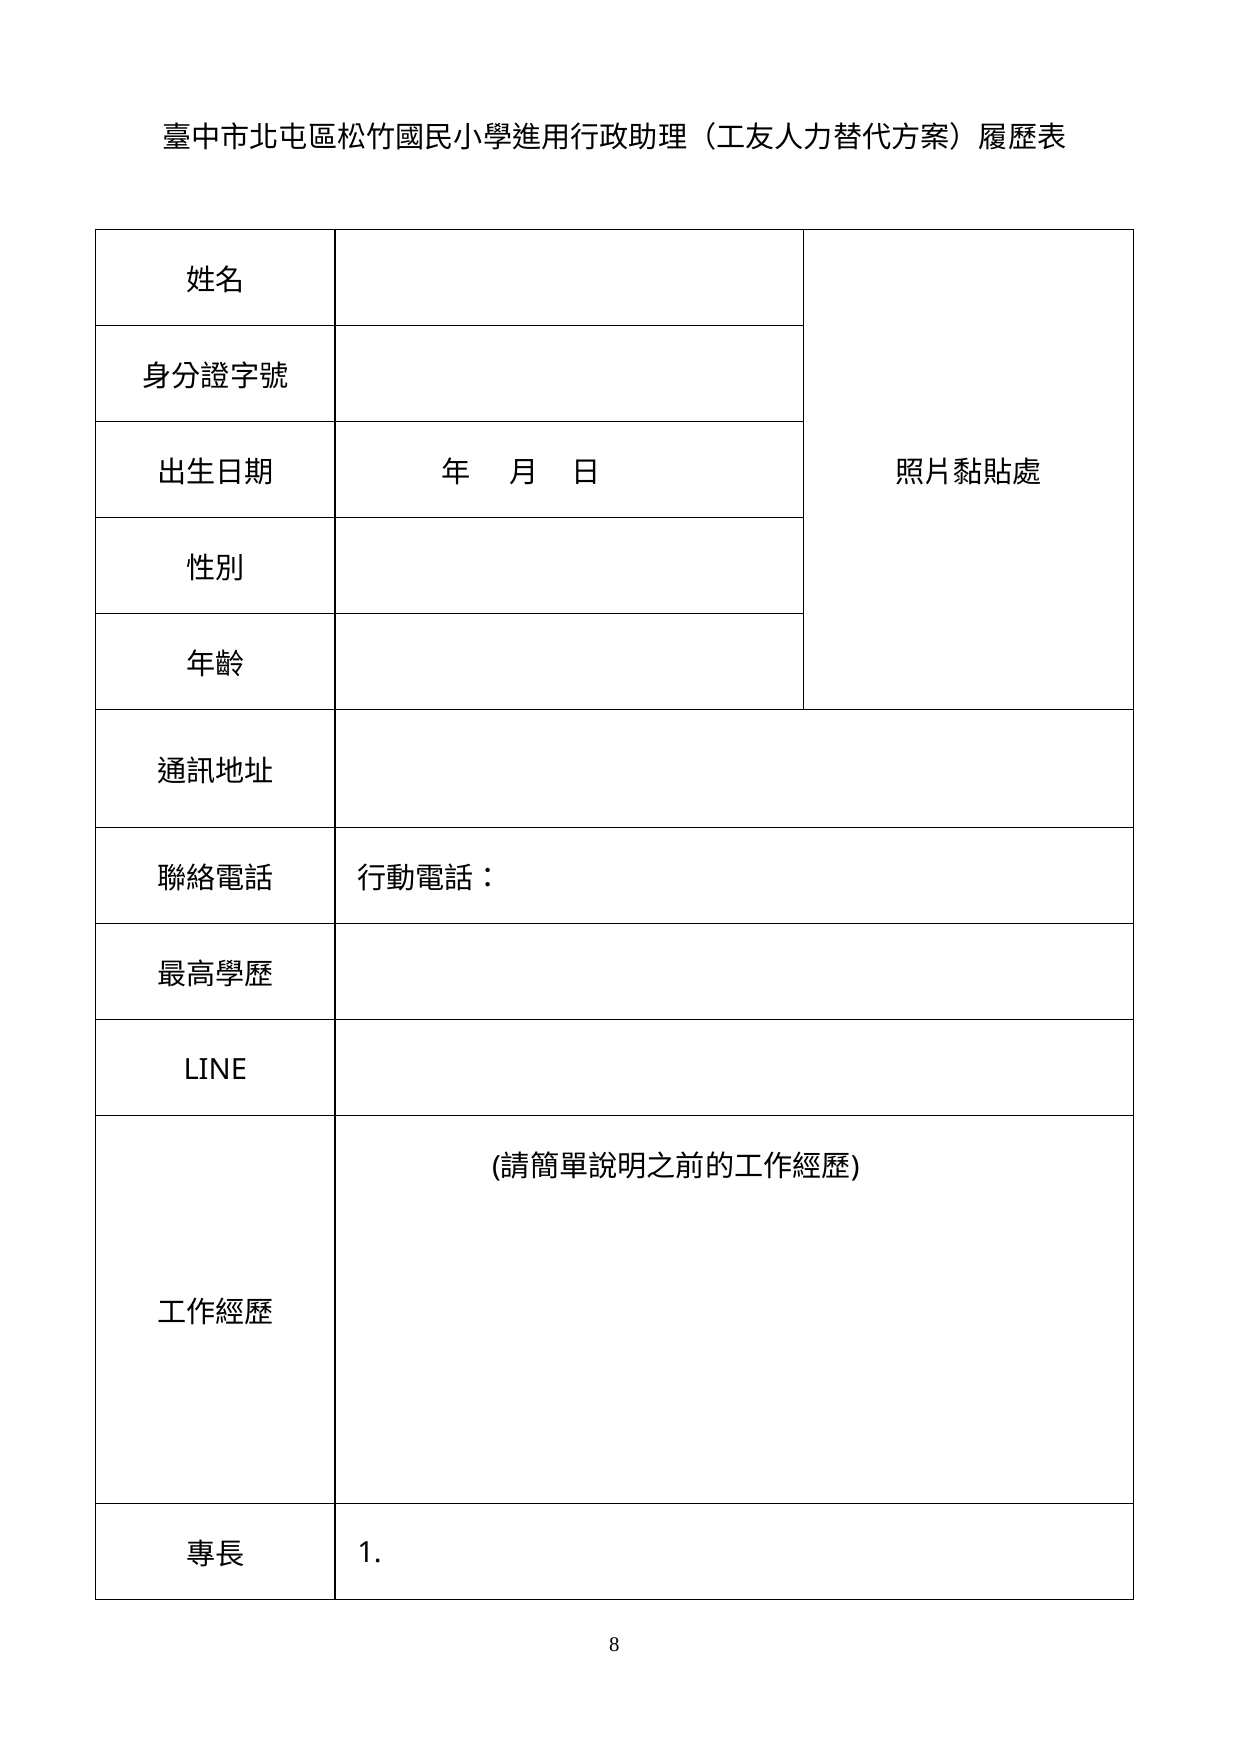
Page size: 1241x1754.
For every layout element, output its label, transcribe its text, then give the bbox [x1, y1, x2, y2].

table_cell 通訊地址 [96, 710, 334, 827]
table_cell (請簡單說明之前的工作經歷) [336, 1116, 1133, 1503]
table_cell LINE [96, 1020, 334, 1115]
text 臺中市北屯區松竹國民小學進用行政助理（工友人力替代方案）履歷表 [94, 104, 1134, 166]
table_header 照片黏貼處 [804, 230, 1133, 709]
table_cell 年齡 [96, 614, 334, 709]
table_cell 專長 [96, 1504, 334, 1599]
table_cell [336, 614, 803, 709]
table_cell 1. [336, 1504, 1133, 1599]
table_header 姓名 [96, 230, 334, 325]
table_cell 性別 [96, 518, 334, 613]
table_header [336, 230, 803, 325]
table_cell [336, 1020, 1133, 1115]
table_cell 年 月 日 [336, 422, 803, 517]
table_cell [336, 326, 803, 421]
table_cell 行動電話： [336, 828, 1133, 923]
table_cell 工作經歷 [96, 1116, 334, 1503]
table_cell [336, 710, 1133, 827]
table_cell 身分證字號 [96, 326, 334, 421]
table_cell 最高學歷 [96, 924, 334, 1019]
table_cell 聯絡電話 [96, 828, 334, 923]
table_cell [336, 924, 1133, 1019]
table_cell [336, 518, 803, 613]
table_cell 出生日期 [96, 422, 334, 517]
